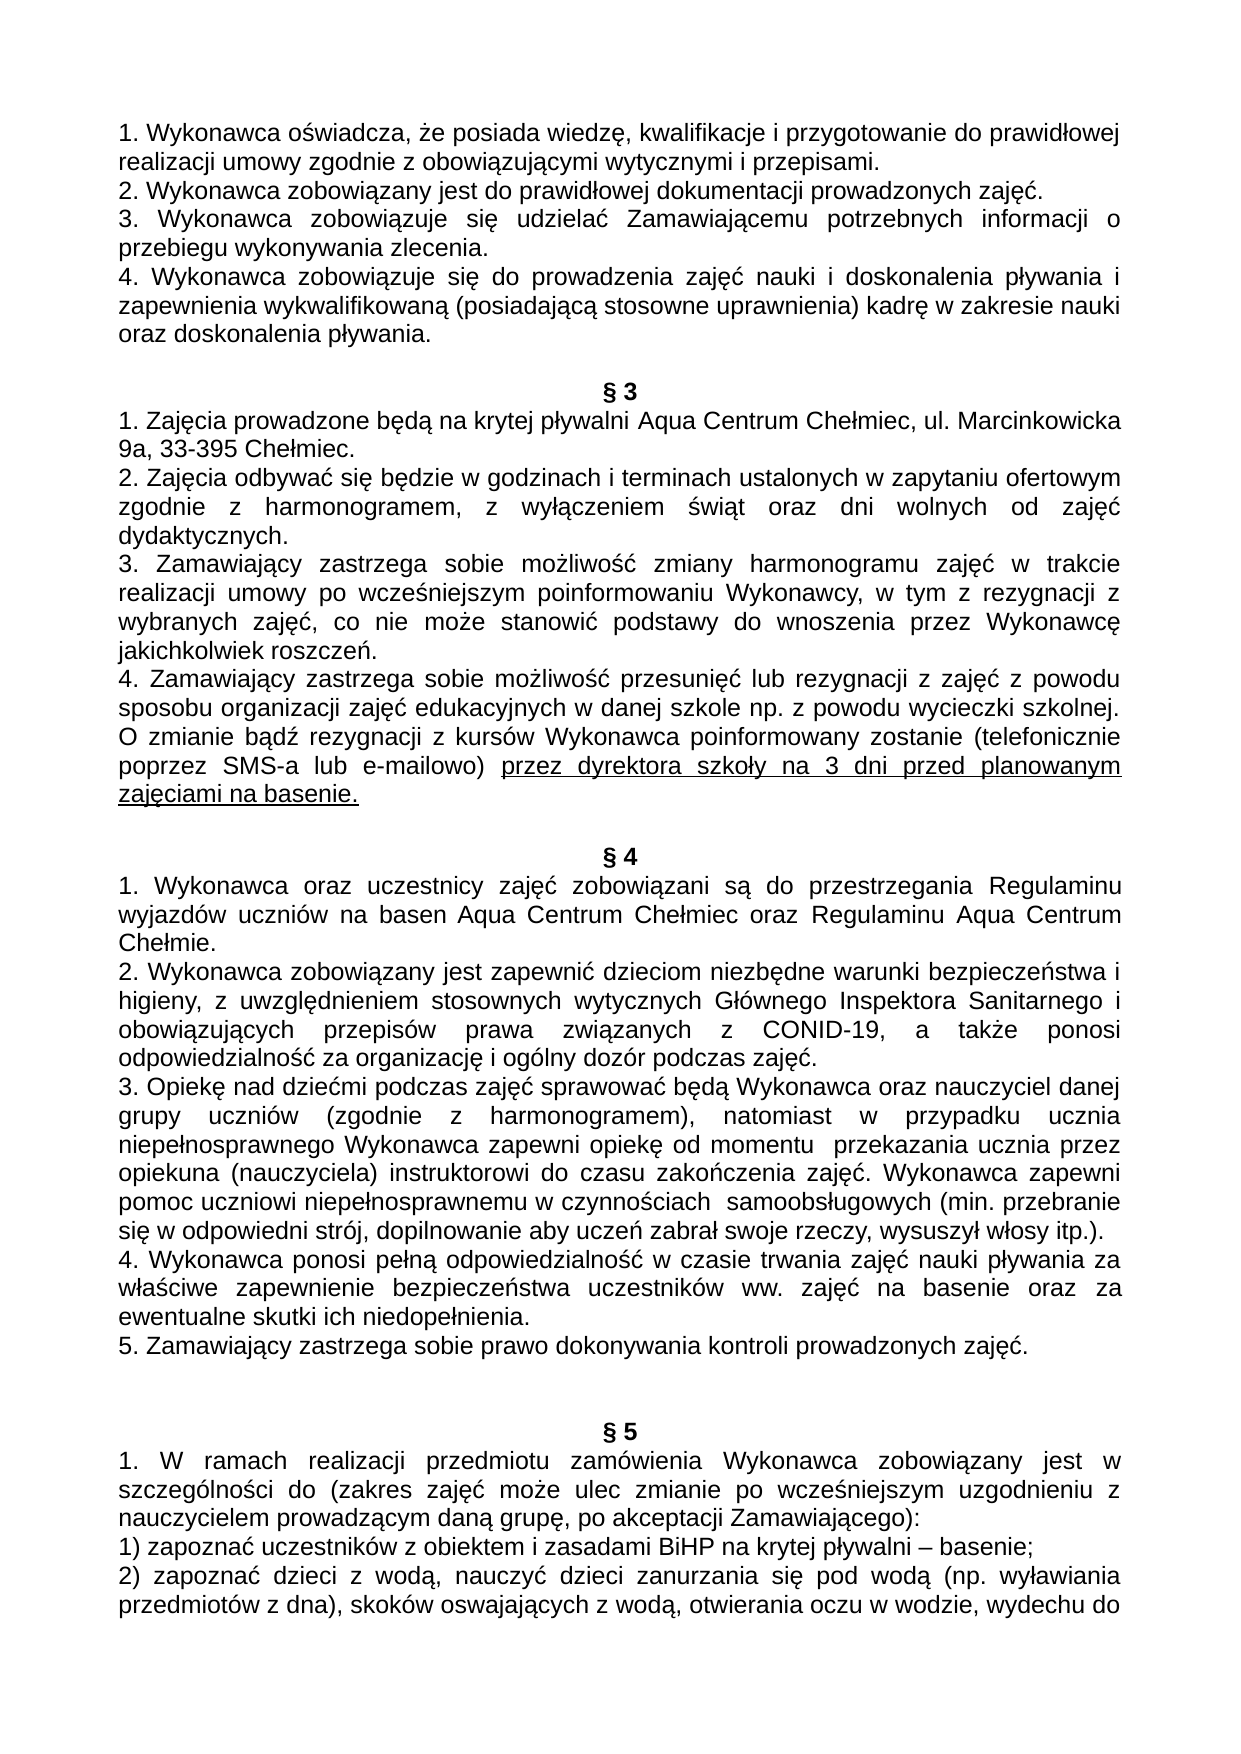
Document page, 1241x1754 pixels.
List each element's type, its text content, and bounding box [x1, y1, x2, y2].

text 4. Wykonawca zobowiązuje się do prowadzenia zajęć nauki i doskonalenia pływania i zapewnienia wykwalifikowaną (posiadającą stosowne uprawnienia) kadrę w zakresie nauki oraz doskonalenia pływania. [118, 262, 1122, 348]
text 3. Wykonawca zobowiązuje się udzielać Zamawiającemu potrzebnych informacji o przebiegu wykonywania zlecenia. [118, 204, 1122, 262]
text 1. Wykonawca oraz uczestnicy zajęć zobowiązani są do przestrzegania Regulaminu wyjazdów uczniów na basen Aqua Centrum Chełmiec oraz Regulaminu Aqua Centrum Chełmie. [118, 871, 1122, 957]
text 3. Zamawiający zastrzega sobie możliwość zmiany harmonogramu zajęć w trakcie realizacji umowy po wcześniejszym poinformowaniu Wykonawcy, w tym z rezygnacji z wybranych zajęć, co nie może stanowić podstawy do wnoszenia przez Wykonawcę jakichkolwiek roszczeń. [118, 549, 1122, 664]
text 5. Zamawiający zastrzega sobie prawo dokonywania kontroli prowadzonych zajęć. [118, 1331, 1122, 1360]
text § 5 [118, 1417, 1122, 1446]
text § 3 [118, 377, 1122, 406]
text 2. Zajęcia odbywać się będzie w godzinach i terminach ustalonych w zapytaniu ofertowym zgodnie z harmonogramem, z wyłączeniem świąt oraz dni wolnych od zajęć dydaktycznych. [118, 463, 1122, 549]
text 3. Opiekę nad dziećmi podczas zajęć sprawować będą Wykonawca oraz nauczyciel danej grupy uczniów (zgodnie z harmonogramem), natomiast w przypadku ucznia niepełnosprawnego Wykonawca zapewni opiekę od momentu przekazania ucznia przez opiekuna (nauczyciela) instruktorowi do czasu zakończenia zajęć. Wykonawca zapewni pomoc uczniowi niepełnosprawnemu w czynnościach samoobsługowych (min. przebranie się w odpowiedni strój, dopilnowanie aby uczeń zabrał swoje rzeczy, wysuszył włosy itp.). [118, 1072, 1122, 1245]
text 2. Wykonawca zobowiązany jest zapewnić dzieciom niezbędne warunki bezpieczeństwa i higieny, z uwzględnieniem stosownych wytycznych Głównego Inspektora Sanitarnego i obowiązujących przepisów prawa związanych z CONID-19, a także ponosi odpowiedzialność za organizację i ogólny dozór podczas zajęć. [118, 957, 1122, 1072]
text 4. Wykonawca ponosi pełną odpowiedzialność w czasie trwania zajęć nauki pływania za właściwe zapewnienie bezpieczeństwa uczestników ww. zajęć na basenie oraz za ewentualne skutki ich niedopełnienia. [118, 1245, 1122, 1331]
text 1. Zajęcia prowadzone będą na krytej pływalni Aqua Centrum Chełmiec, ul. Marcinkowicka 9a, 33-395 Chełmiec. [118, 406, 1122, 463]
text 1. W ramach realizacji przedmiotu zamówienia Wykonawca zobowiązany jest w szczególności do (zakres zajęć może ulec zmianie po wcześniejszym uzgodnieniu z nauczycielem prowadzącym daną grupę, po akceptacji Zamawiającego): [118, 1446, 1122, 1532]
text 1. Wykonawca oświadcza, że posiada wiedzę, kwalifikacje i przygotowanie do prawidłowej realizacji umowy zgodnie z obowiązującymi wytycznymi i przepisami. [118, 118, 1122, 176]
text 2) zapoznać dzieci z wodą, nauczyć dzieci zanurzania się pod wodą (np. wyławiania przedmiotów z dna), skoków oswajających z wodą, otwierania oczu w wodzie, wydechu do [118, 1561, 1122, 1618]
text 1) zapoznać uczestników z obiektem i zasadami BiHP na krytej pływalni – basenie; [118, 1532, 1122, 1561]
text 2. Wykonawca zobowiązany jest do prawidłowej dokumentacji prowadzonych zajęć. [118, 176, 1122, 204]
text § 4 [118, 842, 1122, 871]
text 4. Zamawiający zastrzega sobie możliwość przesunięć lub rezygnacji z zajęć z powodu sposobu organizacji zajęć edukacyjnych w danej szkole np. z powodu wycieczki szkolnej. O zmianie bądź rezygnacji z kursów Wykonawca poinformowany zostanie (telefonicznie poprzez SMS-a lub e-mailowo) przez dyrektora szkoły na 3 dni przed planowanym zajęciami na basenie. [118, 664, 1122, 808]
